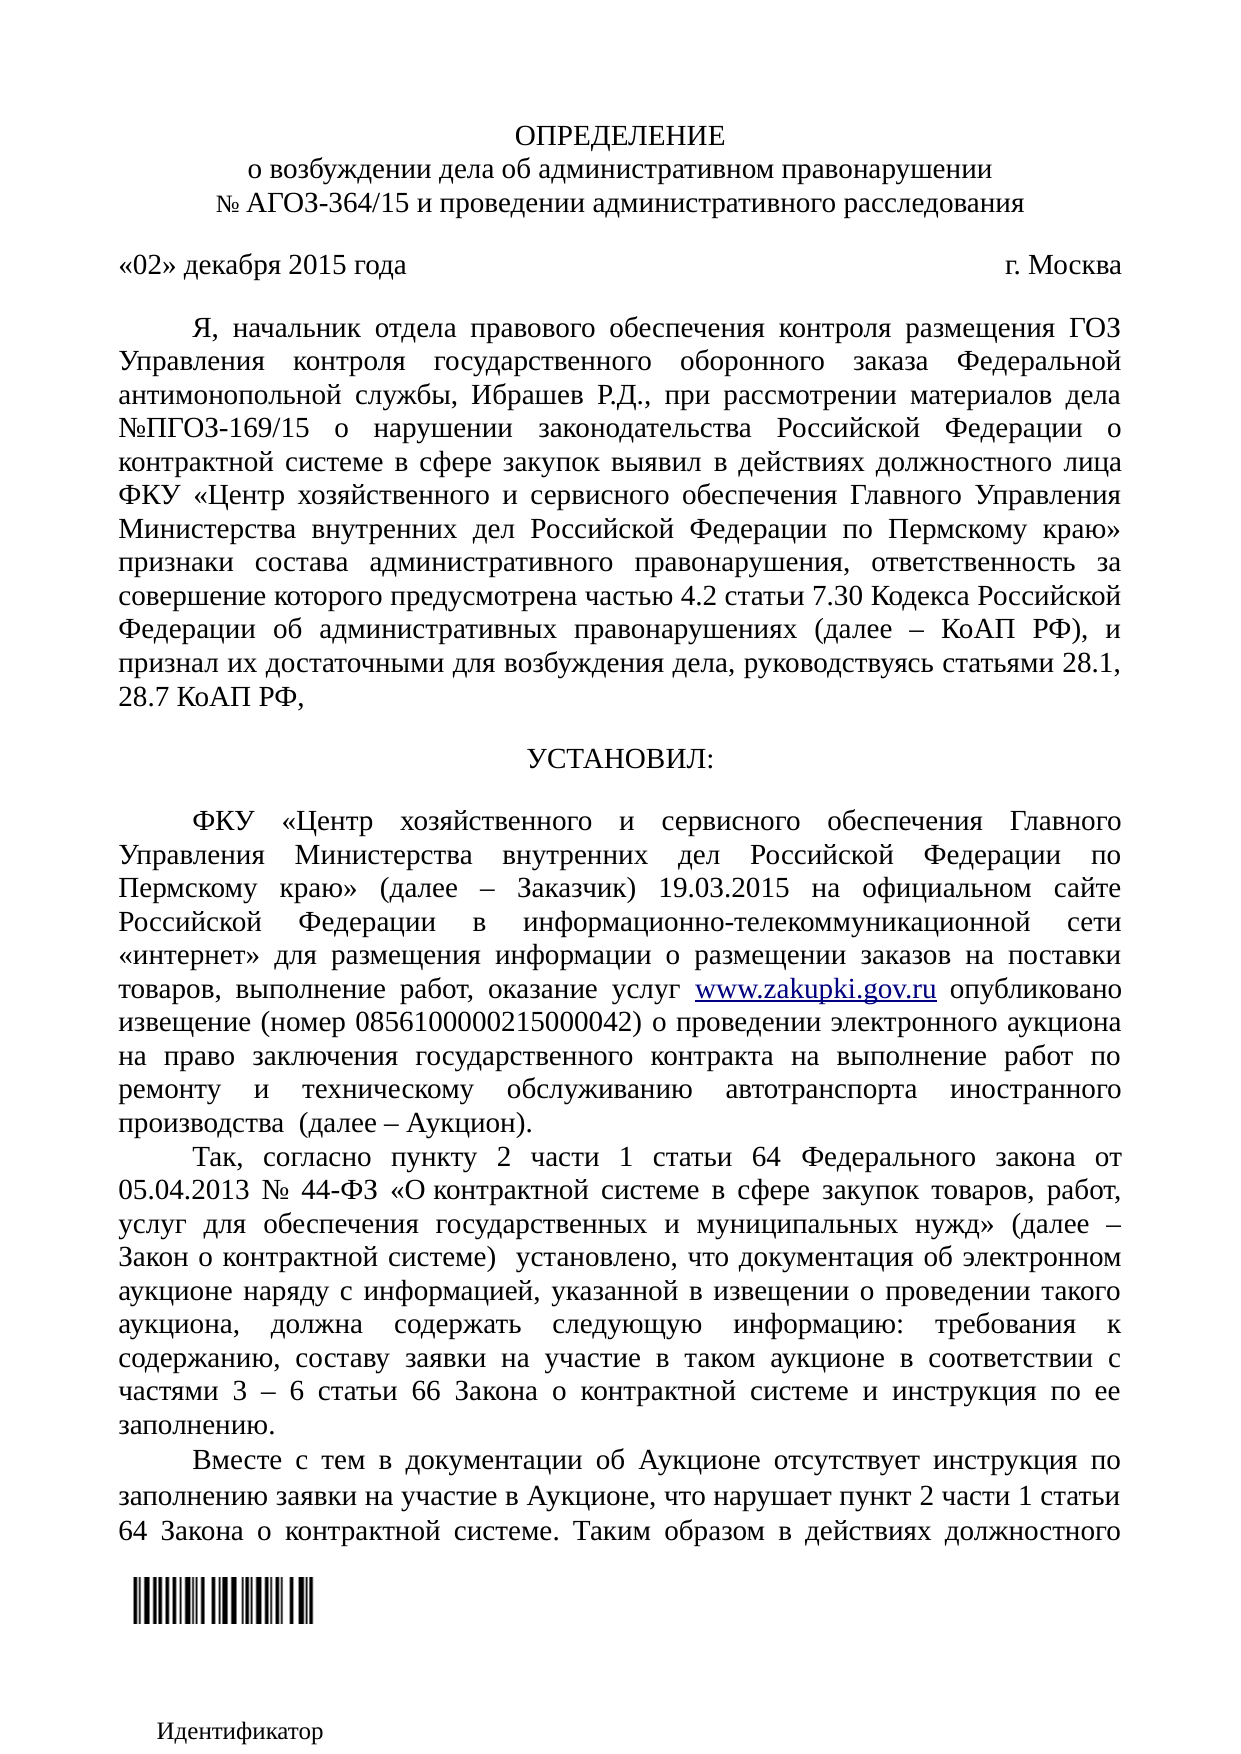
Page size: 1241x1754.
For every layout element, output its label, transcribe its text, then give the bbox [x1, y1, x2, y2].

text о возбуждении дела об административном правонарушении [118, 152, 1122, 185]
text Так, согласно пункту 2 части 1 статьи 64 Федерального закона от 05.04.2013 № 44-ФЗ «О контрактной системе в сфере закупок товаров, работ, услуг для обеспечения государственных и муниципальных нужд» (далее – Закон о контрактной системе) установлено, что документация об электронном аукционе наряду с информацией, указанной в извещении о проведении такого аукциона, должна содержать следующую информацию: требования к содержанию, составу заявки на участие в таком аукционе в соответствии с частями 3 – 6 статьи 66 Закона о контрактной системе и инструкция по ее заполнению. [118, 1139, 1122, 1441]
text Вместе с тем в документации об Аукционе отсутствует инструкция по заполнению заявки на участие в Аукционе, что нарушает пункт 2 части 1 статьи 64 Закона о контрактной системе. Таким образом в действиях должностного [118, 1441, 1122, 1547]
text № АГОЗ-364/15 и проведении административного расследования [118, 185, 1122, 219]
text Я, начальник отдела правового обеспечения контроля размещения ГОЗ Управления контроля государственного оборонного заказа Федеральной антимонопольной службы, Ибрашев Р.Д., при рассмотрении материалов дела №ПГОЗ-169/15 о нарушении законодательства Российской Федерации о контрактной системе в сфере закупок выявил в действиях должностного лица ФКУ «Центр хозяйственного и сервисного обеспечения Главного Управления Министерства внутренних дел Российской Федерации по Пермскому краю» признаки состава административного правонарушения, ответственность за совершение которого предусмотрена частью 4.2 статьи 7.30 Кодекса Российской Федерации об административных правонарушениях (далее – КоАП РФ), и признал их достаточными для возбуждения дела, руководствуясь статьями 28.1, 28.7 КоАП РФ, [118, 310, 1122, 712]
picture [118, 1577, 331, 1624]
text «02» декабря 2015 года г. Москва [118, 247, 1122, 281]
text ОПРЕДЕЛЕНИЕ [118, 118, 1122, 152]
text УСТАНОВИЛ: [118, 741, 1122, 774]
text ФКУ «Центр хозяйственного и сервисного обеспечения Главного Управления Министерства внутренних дел Российской Федерации по Пермскому краю» (далее – Заказчик) 19.03.2015 на официальном сайте Российской Федерации в информационно-телекоммуникационной сети «интернет» для размещения информации о размещении заказов на поставки товаров, выполнение работ, оказание услуг www.zakupki.gov.ru опубликовано извещение (номер 0856100000215000042) о проведении электронного аукциона на право заключения государственного контракта на выполнение работ по ремонту и техническому обслуживанию автотранспорта иностранного производства (далее – Аукцион). [118, 803, 1122, 1139]
